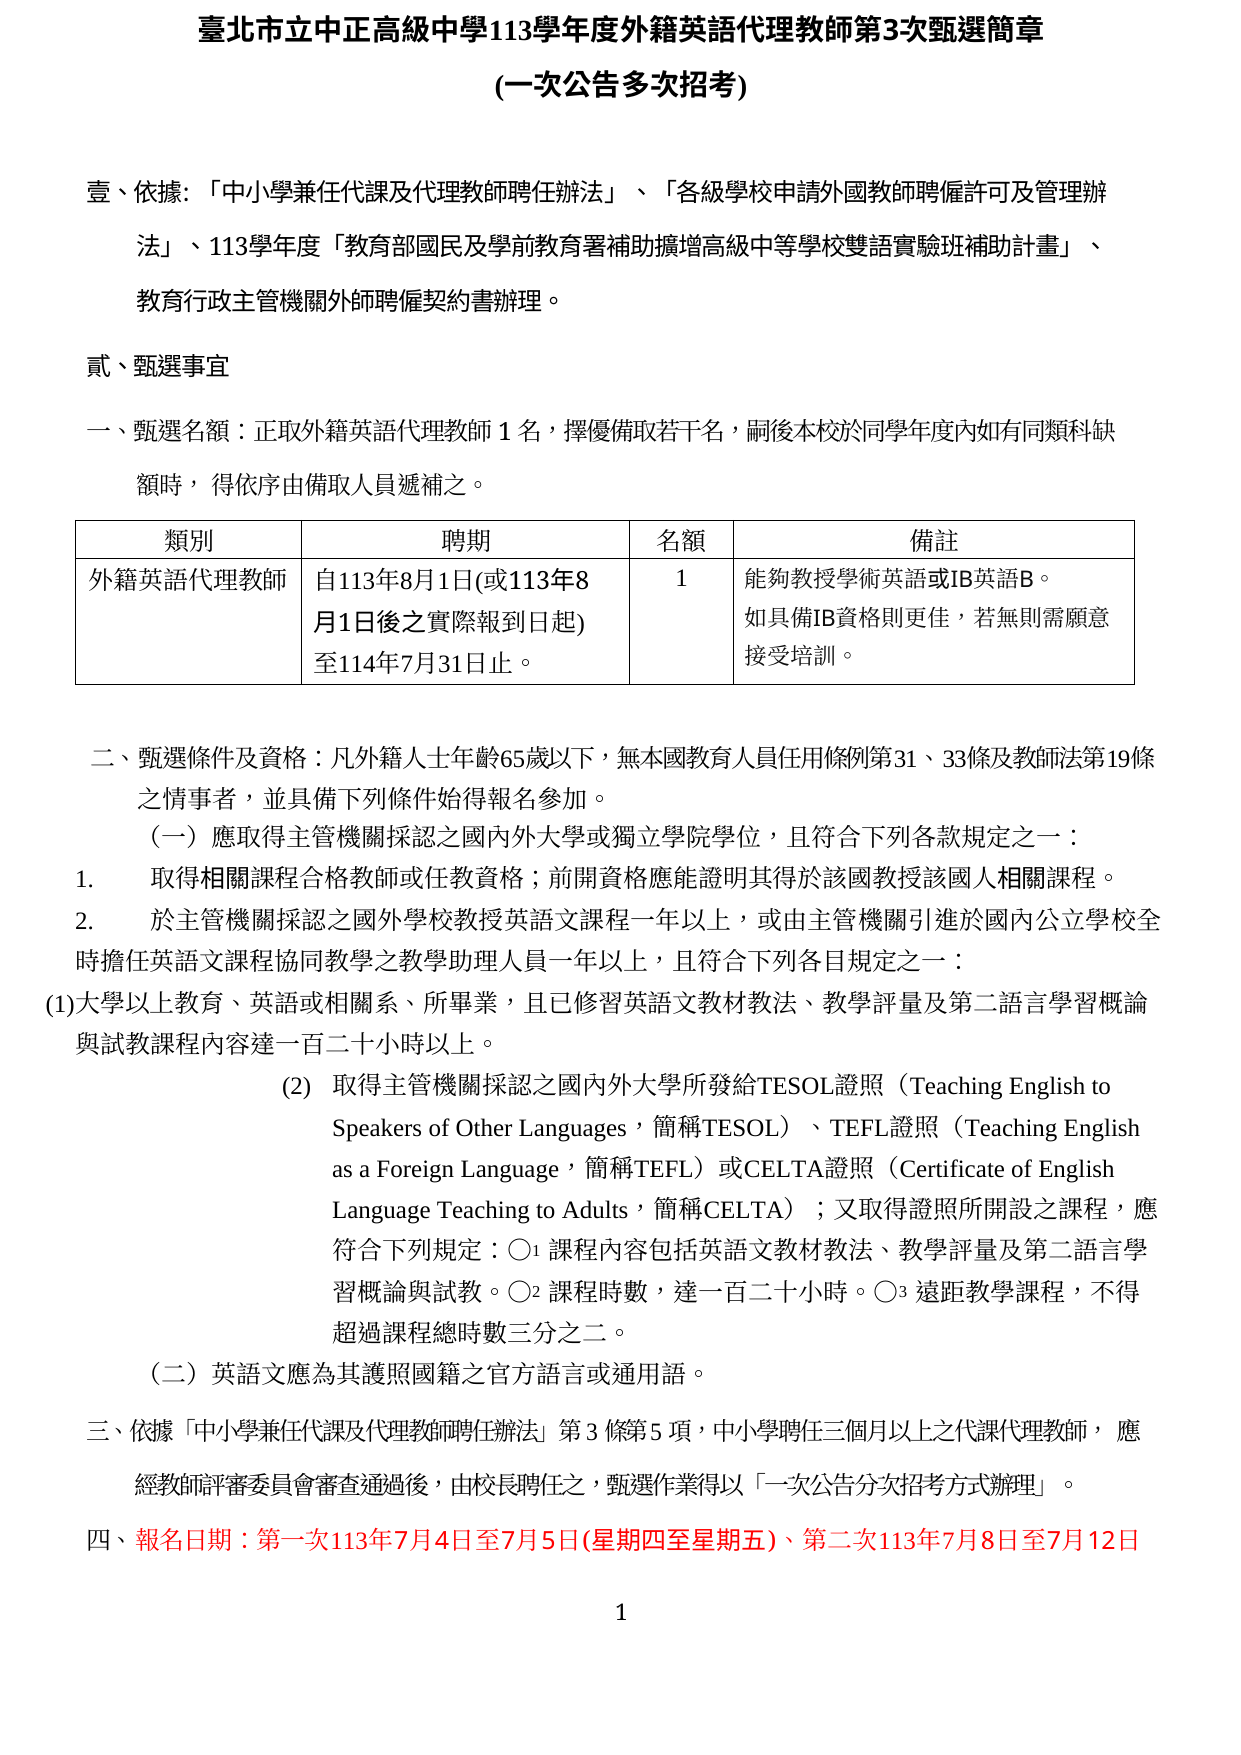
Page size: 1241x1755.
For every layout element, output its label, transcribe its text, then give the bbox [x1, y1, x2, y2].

list 於主管機關採認之國外學校教授英語文課程一年以上，或由主管機關引進於國內公立學校全時擔任英語文課程協同教學之教學助理人員一年以上，且符合下列各目規定之一： [75, 901, 1163, 978]
table_header 聘期 [302, 521, 629, 558]
list 取得相關課程合格教師或任教資格；前開資格應能證明其得於該國教授該國人相關課程。 [75, 859, 1163, 895]
text 貳、甄選事宜 [86, 346, 1116, 383]
text （一）應取得主管機關採認之國內外大學或獨立學院學位，且符合下列各款規定之一： [136, 821, 1180, 853]
table_header 類別 [76, 521, 301, 558]
table_cell 能夠教授學術英語或IB英語B。 如具備IB資格則更佳，若無則需願意接受培訓。 [734, 559, 1134, 683]
table_cell 自113年8月1日(或113年8月1日後之實際報到日起)至114年7月31日止。 [302, 559, 629, 683]
table_header 備註 [734, 521, 1134, 558]
table_header 名額 [630, 521, 733, 558]
text 四、報名日期：第一次113年7月4日至7月5日(星期四至星期五)、第二次113年7月8日至7月12日 [86, 1520, 1143, 1556]
text 二、甄選條件及資格：凡外籍人士年齡65歲以下，無本國教育人員任用條例第31、33條及教師法第19條之情事者，並具備下列條件始得報名參加。 [90, 738, 1155, 816]
list 取得主管機關採認之國內外大學所發給TESOL證照（Teaching English to Speakers of Other Languages，簡稱TESOL）、TEFL證照（Teaching English as a Foreign Language，簡稱TEFL）或CELTA證照（Certificate of English Language Teaching to Adults，簡稱CELTA）；又取得證照所開設之課程，應符合下列規定：○1 課程內容包括英語文教材教法、教學評量及第二語言學習概論與試教。○2 課程時數，達一百二十小時。○3 遠距教學課程，不得超過課程總時數三分之二。 [282, 1066, 1159, 1349]
text 壹、依據: 「中小學兼任代課及代理教師聘任辦法」、「各級學校申請外國教師聘僱許可及管理辦法」、113學年度「教育部國民及學前教育署補助擴增高級中等學校雙語實驗班補助計畫」、教育行政主管機關外師聘僱契約書辦理。 [86, 172, 1116, 317]
table_cell 1 [630, 559, 733, 683]
text （二）英語文應為其護照國籍之官方語言或通用語。 [136, 1355, 1180, 1391]
text 一、甄選名額：正取外籍英語代理教師 1 名，擇優備取若干名，嗣後本校於同學年度內如有同類科缺額時， 得依序由備取人員遞補之。 [86, 412, 1116, 502]
table_cell 外籍英語代理教師 [76, 559, 301, 683]
text 三、依據「中小學兼任代課及代理教師聘任辦法」第 3 條第 5 項，中小學聘任三個月以上之代課代理教師， 應經教師評審委員會審查通過後，由校長聘任之，甄選作業得以「一次公告分次招考方式辦理」。 [86, 1412, 1158, 1502]
text (一次公告多次招考) [188, 54, 1053, 106]
text 臺北市立中正高級中學113學年度外籍英語代理教師第3次甄選簡章 [188, 0, 1053, 50]
list 大學以上教育、英語或相關系、所畢業，且已修習英語文教材教法、教學評量及第二語言學習概論與試教課程內容達一百二十小時以上。 [45, 983, 1149, 1061]
